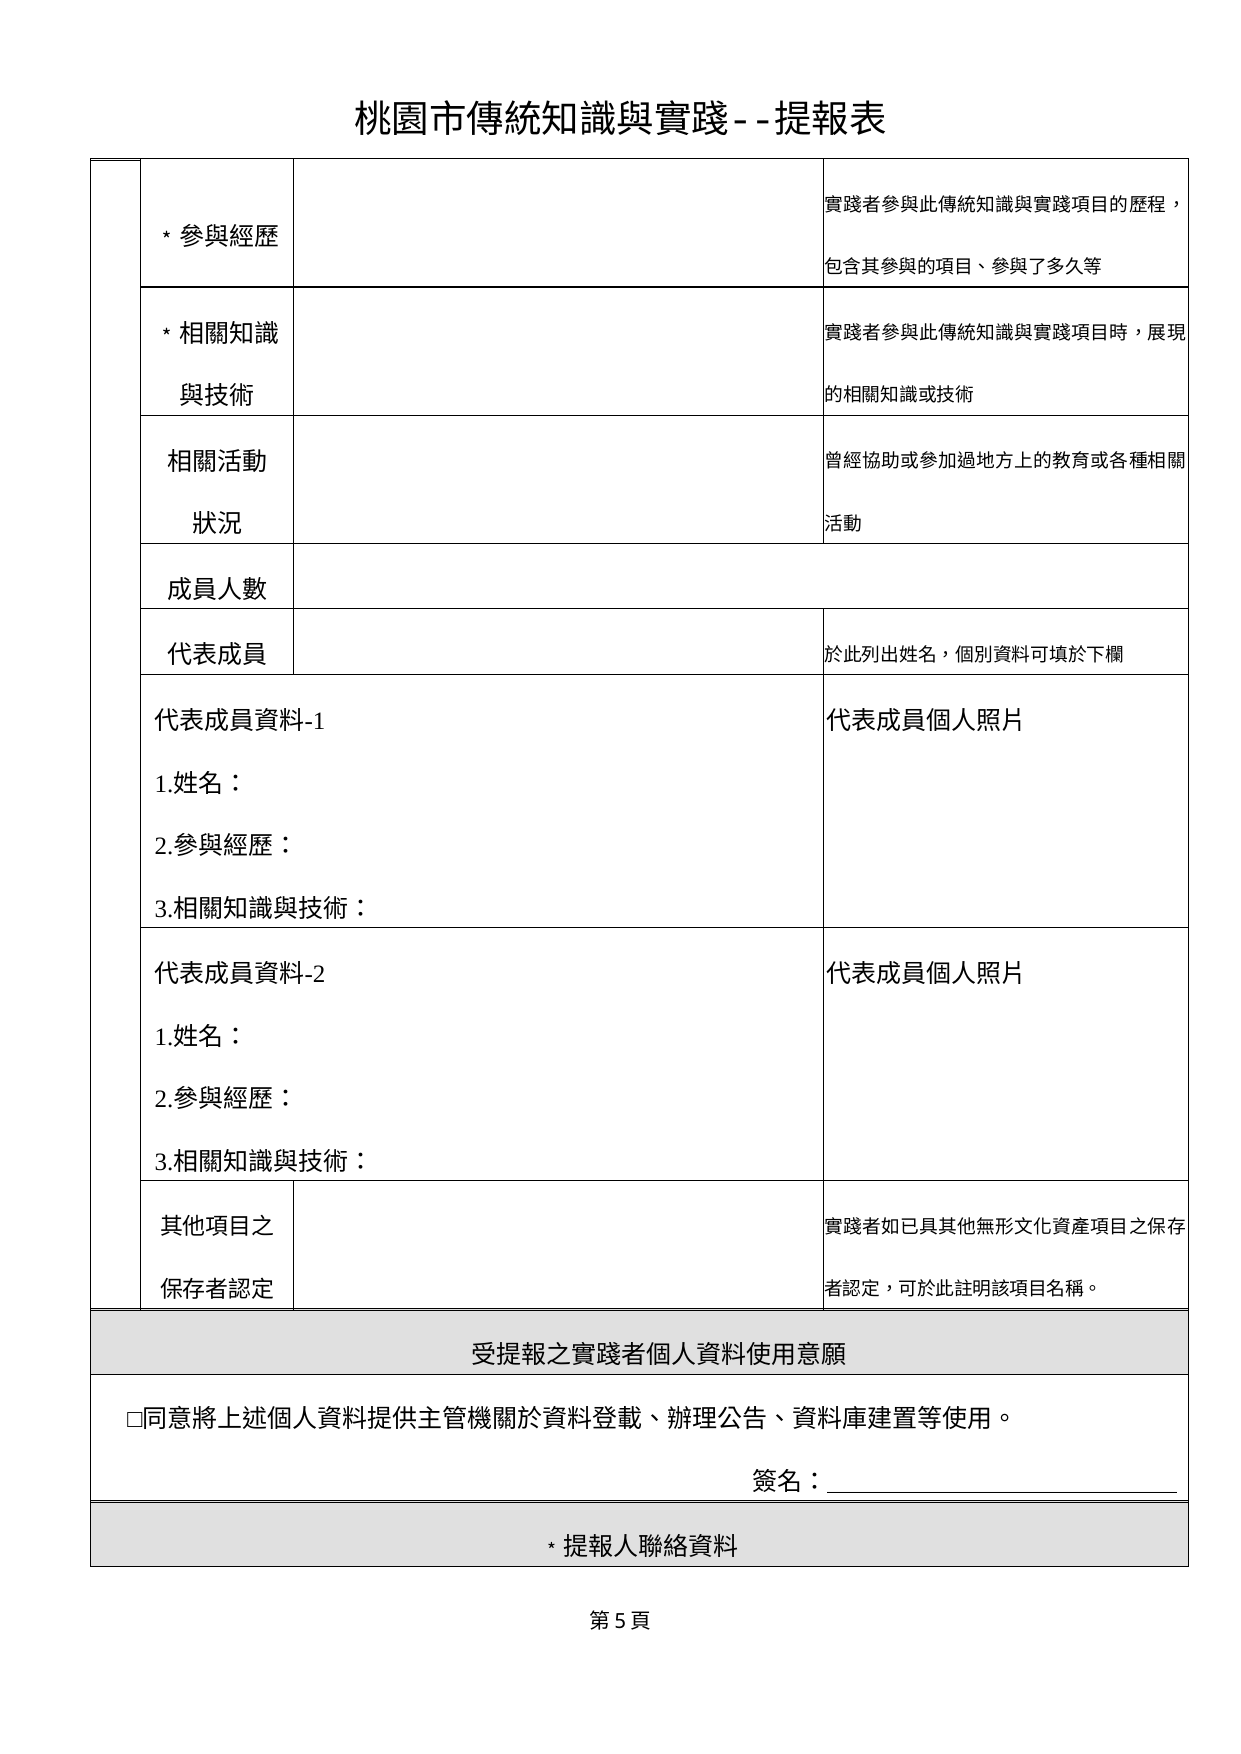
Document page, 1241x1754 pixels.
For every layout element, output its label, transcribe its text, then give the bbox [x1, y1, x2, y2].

table_cell 實踐者參與此傳統知識與實踐項目的歷程，包含其參與的項目、參與了多久等 [824, 159, 1188, 286]
table_cell 代表成員 [141, 609, 293, 674]
table_cell [294, 544, 1188, 608]
table_cell [294, 609, 823, 674]
table_cell 成員人數 [141, 544, 293, 608]
table_cell 實踐者如已具其他無形文化資產項目之保存者認定，可於此註明該項目名稱。 [824, 1181, 1188, 1308]
table_cell 代表成員個人照片 [824, 928, 1188, 1180]
table_cell 曾經協助或參加過地方上的教育或各種相關活動 [824, 416, 1188, 543]
table_cell 代表成員個人照片 [824, 675, 1188, 927]
table_cell 相關活動 狀況 [141, 416, 293, 543]
table_cell ﹡參與經歷 [141, 159, 293, 286]
table_cell 於此列出姓名，個別資料可填於下欄 [824, 609, 1188, 674]
table_cell 受提報之實踐者個人資料使用意願 [91, 1311, 1188, 1374]
table_cell 實踐者參與此傳統知識與實踐項目時，展現的相關知識或技術 [824, 288, 1188, 414]
table_cell ﹡提報人聯絡資料 [91, 1503, 1188, 1566]
table_cell 其他項目之保存者認定 [141, 1181, 293, 1308]
table_cell [294, 1181, 823, 1308]
table_cell □同意將上述個人資料提供主管機關於資料登載、辦理公告、資料庫建置等使用。 簽名：＿＿＿＿＿＿＿＿＿＿＿＿＿＿ [91, 1375, 1188, 1500]
table_cell ﹡相關知識與技術 [141, 288, 293, 414]
table_cell [91, 161, 140, 1308]
table_cell 代表成員資料-1 1.姓名： 2.參與經歷： 3.相關知識與技術： [141, 675, 823, 927]
table_cell 代表成員資料-2 1.姓名： 2.參與經歷： 3.相關知識與技術： [141, 928, 823, 1180]
table_cell [294, 288, 823, 414]
table_cell [294, 416, 823, 543]
table_cell [294, 159, 823, 286]
